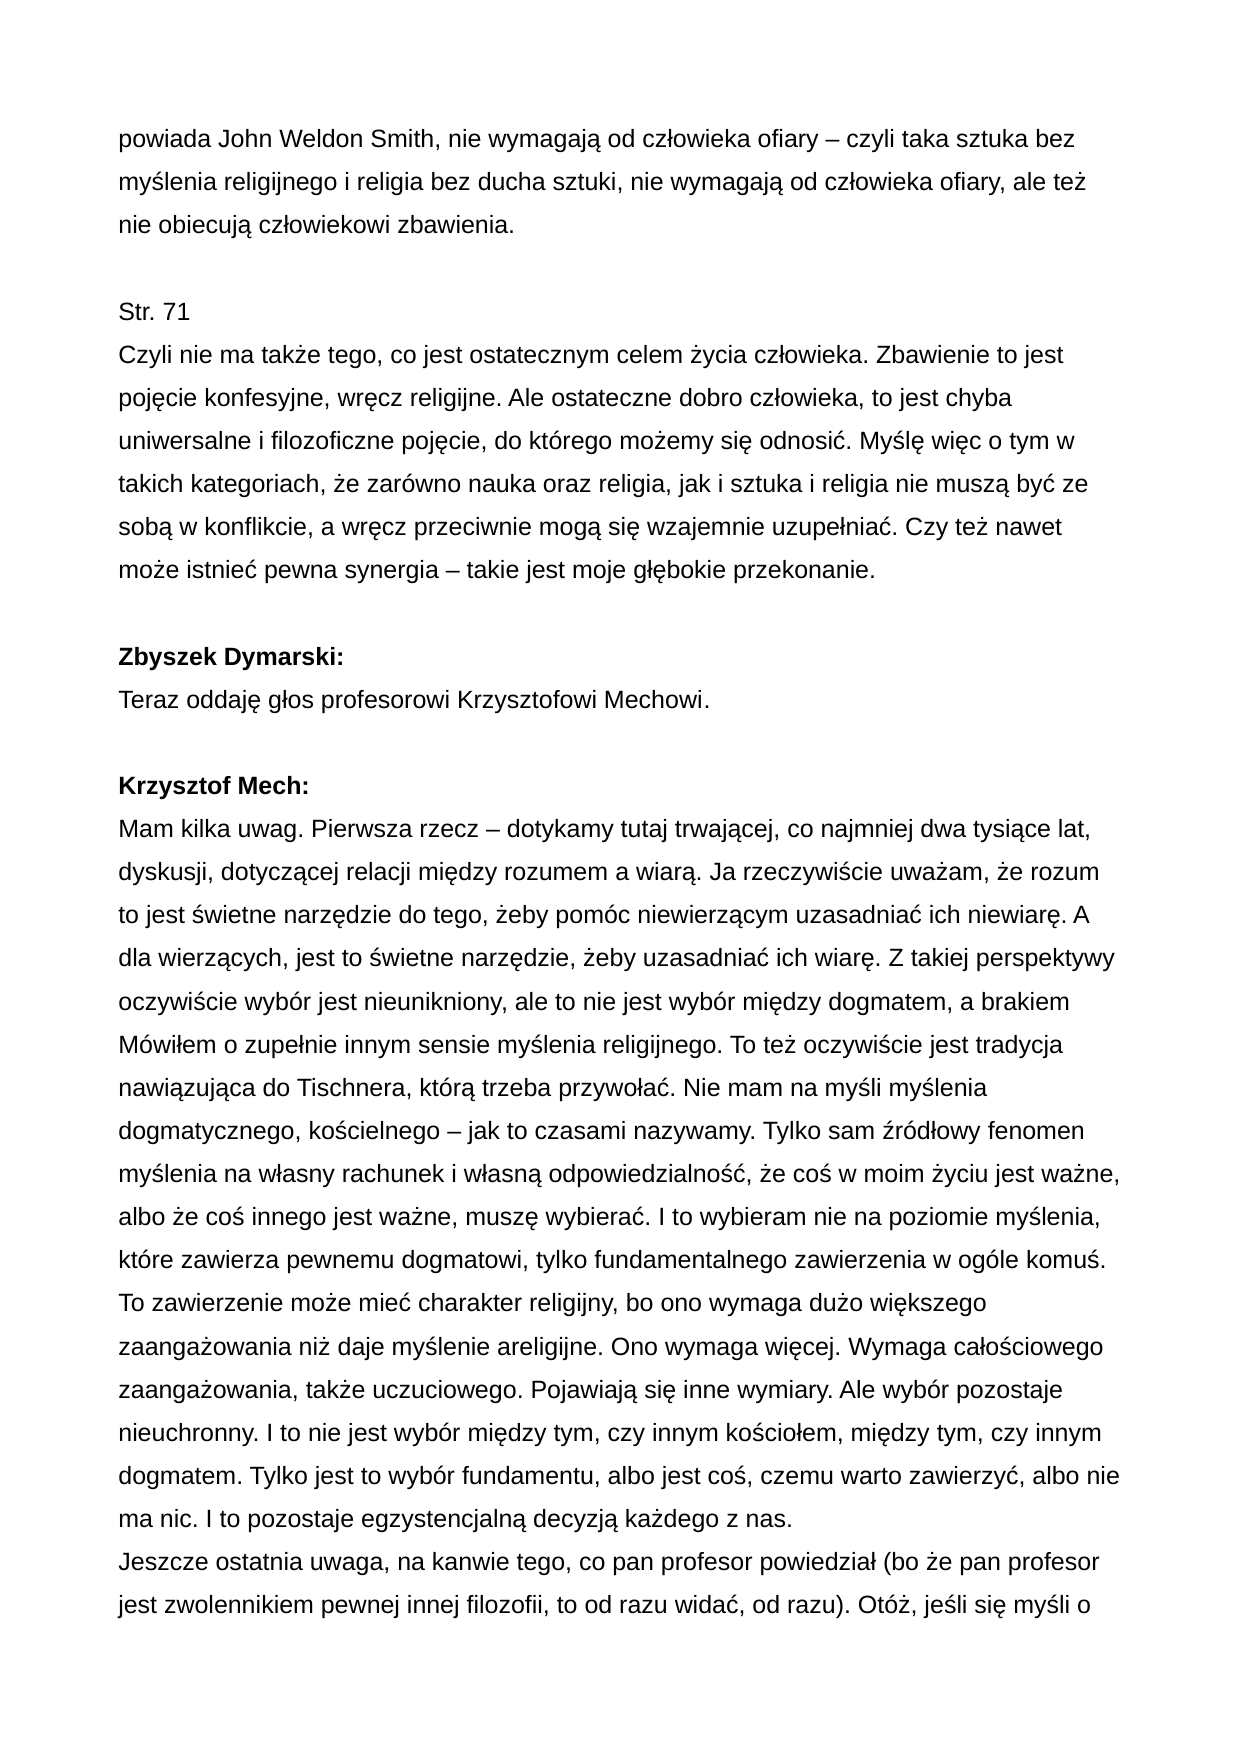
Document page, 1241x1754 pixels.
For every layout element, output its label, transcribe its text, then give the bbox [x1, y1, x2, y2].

text Teraz oddaję głos profesorowi Krzysztofowi Mechowi. [118, 685, 1122, 713]
text powiada John Weldon Smith, nie wymagają od człowieka ofiary – czyli taka sztuka bez myślenia religijnego i religia bez ducha sztuki, nie wymagają od człowieka ofiary, ale też nie obiecują człowiekowi zbawienia. [118, 124, 1122, 239]
text Str. 71 [118, 297, 1122, 325]
text Czyli nie ma także tego, co jest ostatecznym celem życia człowieka. Zbawienie to jest pojęcie konfesyjne, wręcz religijne. Ale ostateczne dobro człowieka, to jest chyba uniwersalne i filozoficzne pojęcie, do którego możemy się odnosić. Myślę więc o tym w takich kategoriach, że zarówno nauka oraz religia, jak i sztuka i religia nie muszą być ze sobą w konflikcie, a wręcz przeciwnie mogą się wzajemnie uzupełniać. Czy też nawet może istnieć pewna synergia – takie jest moje głębokie przekonanie. [118, 340, 1122, 584]
text Zbyszek Dymarski: [118, 642, 1122, 670]
text Krzysztof Mech: [118, 771, 1122, 800]
text Jeszcze ostatnia uwaga, na kanwie tego, co pan profesor powiedział (bo że pan profesor jest zwolennikiem pewnej innej filozofii, to od razu widać, od razu). Otóż, jeśli się myśli o [118, 1547, 1122, 1619]
text Mam kilka uwag. Pierwsza rzecz – dotykamy tutaj trwającej, co najmniej dwa tysiące lat, dyskusji, dotyczącej relacji między rozumem a wiarą. Ja rzeczywiście uważam, że rozum to jest świetne narzędzie do tego, żeby pomóc niewierzącym uzasadniać ich niewiarę. A dla wierzących, jest to świetne narzędzie, żeby uzasadniać ich wiarę. Z takiej perspektywy oczywiście wybór jest nieunikniony, ale to nie jest wybór między dogmatem, a brakiem Mówiłem o zupełnie innym sensie myślenia religijnego. To też oczywiście jest tradycja nawiązująca do Tischnera, którą trzeba przywołać. Nie mam na myśli myślenia dogmatycznego, kościelnego – jak to czasami nazywamy. Tylko sam źródłowy fenomen myślenia na własny rachunek i własną odpowiedzialność, że coś w moim życiu jest ważne, albo że coś innego jest ważne, muszę wybierać. I to wybieram nie na poziomie myślenia, które zawierza pewnemu dogmatowi, tylko fundamentalnego zawierzenia w ogóle komuś. To zawierzenie może mieć charakter religijny, bo ono wymaga dużo większego zaangażowania niż daje myślenie areligijne. Ono wymaga więcej. Wymaga całościowego zaangażowania, także uczuciowego. Pojawiają się inne wymiary. Ale wybór pozostaje nieuchronny. I to nie jest wybór między tym, czy innym kościołem, między tym, czy innym dogmatem. Tylko jest to wybór fundamentu, albo jest coś, czemu warto zawierzyć, albo nie ma nic. I to pozostaje egzystencjalną decyzją każdego z nas. [118, 814, 1122, 1533]
